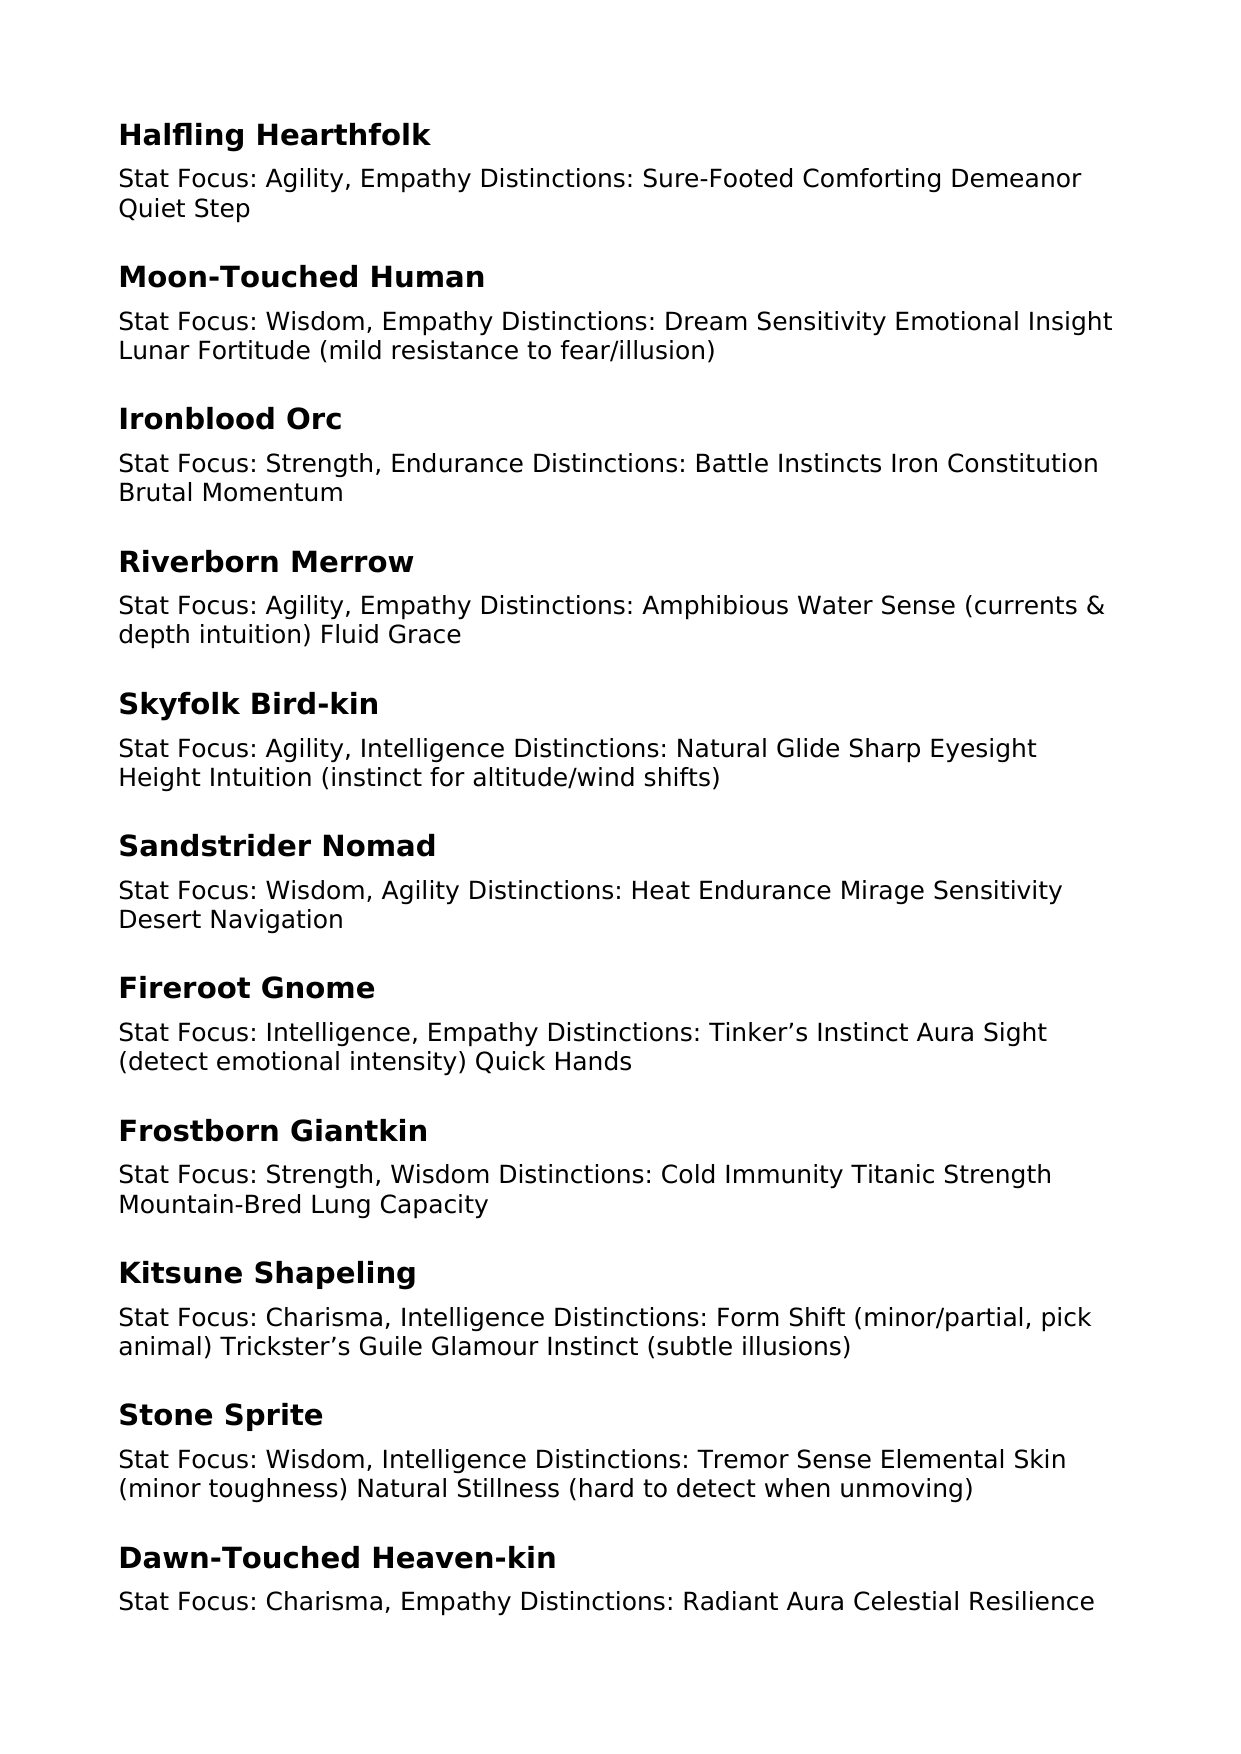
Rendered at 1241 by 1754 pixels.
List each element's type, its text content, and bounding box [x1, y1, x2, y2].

subtitle Ironblood Orc [118, 403, 1122, 437]
text Stat Focus: Agility, Empathy Distinctions: Amphibious Water Sense (currents & depth intuition) Fluid Grace [118, 591, 1122, 650]
text Stat Focus: Agility, Empathy Distinctions: Sure-Footed Comforting Demeanor Quiet Step [118, 164, 1122, 223]
subtitle Skyfolk Bird-kin [118, 687, 1122, 721]
text Stat Focus: Agility, Intelligence Distinctions: Natural Glide Sharp Eyesight Height Intuition (instinct for altitude/wind shifts) [118, 734, 1122, 792]
text Stat Focus: Charisma, Empathy Distinctions: Radiant Aura Celestial Resilience [118, 1587, 1122, 1617]
subtitle Moon-Touched Human [118, 260, 1122, 294]
subtitle Kitsune Shapeling [118, 1256, 1122, 1290]
subtitle Sandstrider Nomad [118, 829, 1122, 863]
text Stat Focus: Wisdom, Empathy Distinctions: Dream Sensitivity Emotional Insight Lunar Fortitude (mild resistance to fear/illusion) [118, 307, 1122, 365]
subtitle Riverborn Merrow [118, 545, 1122, 579]
subtitle Fireroot Gnome [118, 972, 1122, 1006]
text Stat Focus: Intelligence, Empathy Distinctions: Tinker’s Instinct Aura Sight (detect emotional intensity) Quick Hands [118, 1018, 1122, 1077]
subtitle Dawn-Touched Heaven-kin [118, 1541, 1122, 1575]
subtitle Halfling Hearthfolk [118, 118, 1122, 152]
subtitle Stone Sprite [118, 1399, 1122, 1433]
text Stat Focus: Wisdom, Intelligence Distinctions: Tremor Sense Elemental Skin (minor toughness) Natural Stillness (hard to detect when unmoving) [118, 1445, 1122, 1503]
text Stat Focus: Charisma, Intelligence Distinctions: Form Shift (minor/partial, pick animal) Trickster’s Guile Glamour Instinct (subtle illusions) [118, 1303, 1122, 1361]
text Stat Focus: Strength, Wisdom Distinctions: Cold Immunity Titanic Strength Mountain-Bred Lung Capacity [118, 1161, 1122, 1219]
text Stat Focus: Strength, Endurance Distinctions: Battle Instincts Iron Constitution Brutal Momentum [118, 449, 1122, 507]
subtitle Frostborn Giantkin [118, 1114, 1122, 1148]
text Stat Focus: Wisdom, Agility Distinctions: Heat Endurance Mirage Sensitivity Desert Navigation [118, 876, 1122, 934]
